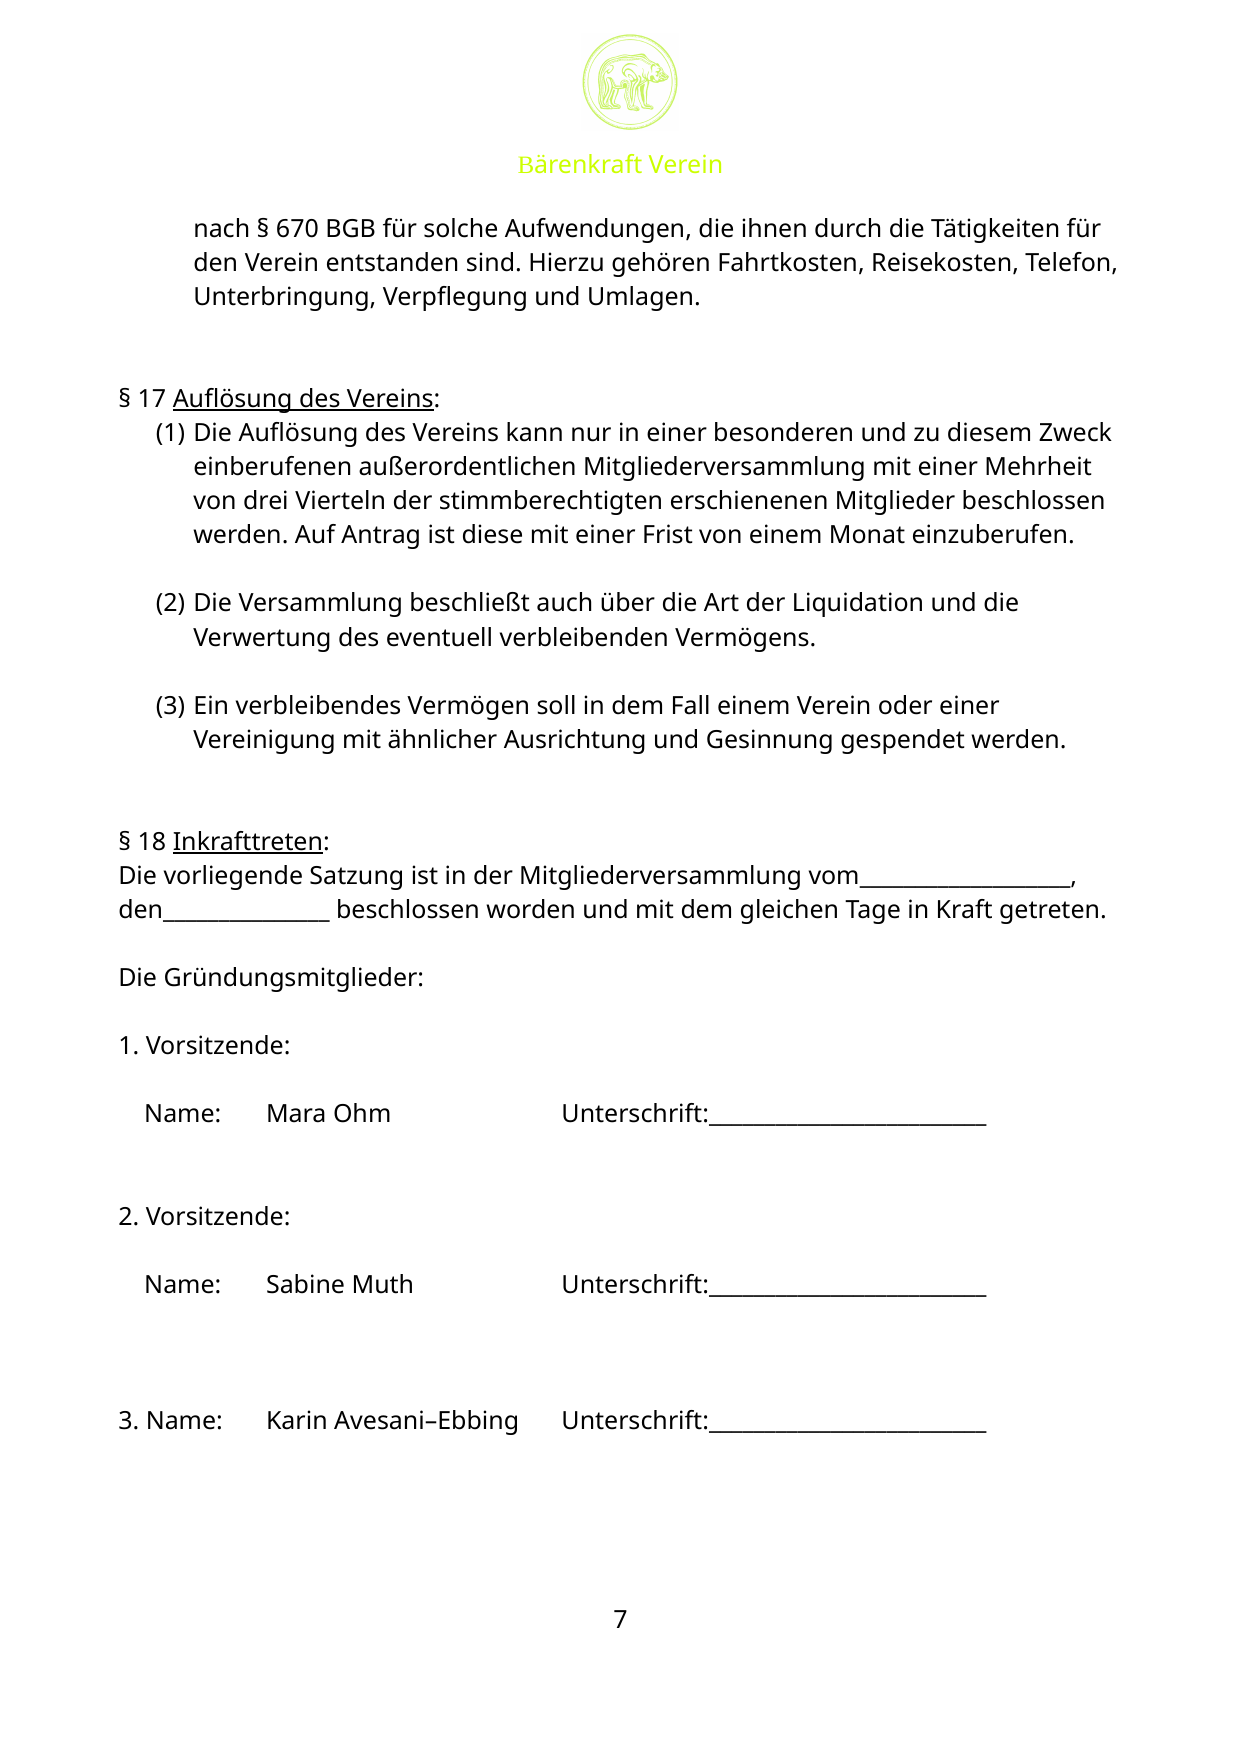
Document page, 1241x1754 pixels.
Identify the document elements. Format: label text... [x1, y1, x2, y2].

text 1. Vorsitzende: [118, 1028, 1122, 1062]
list Die Versammlung beschließt auch über die Art der Liquidation und die Verwertung des eventuell verbleibenden Vermögens. [156, 585, 1122, 653]
picture [581, 33, 679, 131]
list Ein verbleibendes Vermögen soll in dem Fall einem Verein oder einer Vereinigung mit ähnlicher Ausrichtung und Gesinnung gespendet werden. [156, 687, 1122, 755]
text 3. Name: Karin Avesani–Ebbing Unterschrift:_________________________ [118, 1403, 1122, 1437]
text Die vorliegende Satzung ist in der Mitgliederversammlung vom___________________, den_______________ beschlossen worden und mit dem gleichen Tage in Kraft getreten. [118, 858, 1122, 926]
text Die Gründungsmitglieder: [118, 960, 1122, 994]
text Name: Sabine Muth Unterschrift:_________________________ [118, 1266, 1122, 1300]
text § 17 Auflösung des Vereins: [118, 381, 1122, 415]
text 2. Vorsitzende: [118, 1198, 1122, 1232]
text § 18 Inkrafttreten: [118, 823, 1122, 858]
list Die Auflösung des Vereins kann nur in einer besonderen und zu diesem Zweck einberufenen außerordentlichen Mitgliederversammlung mit einer Mehrheit von drei Vierteln der stimmberechtigten erschienenen Mitglieder beschlossen werden. Auf Antrag ist diese mit einer Frist von einem Monat einzuberufen. [156, 415, 1122, 551]
list nach § 670 BGB für solche Aufwendungen, die ihnen durch die Tätigkeiten für den Verein entstanden sind. Hierzu gehören Fahrtkosten, Reisekosten, Telefon, Unterbringung, Verpflegung und Umlagen. [156, 210, 1122, 313]
text Name: Mara Ohm Unterschrift:_________________________ [118, 1096, 1122, 1130]
